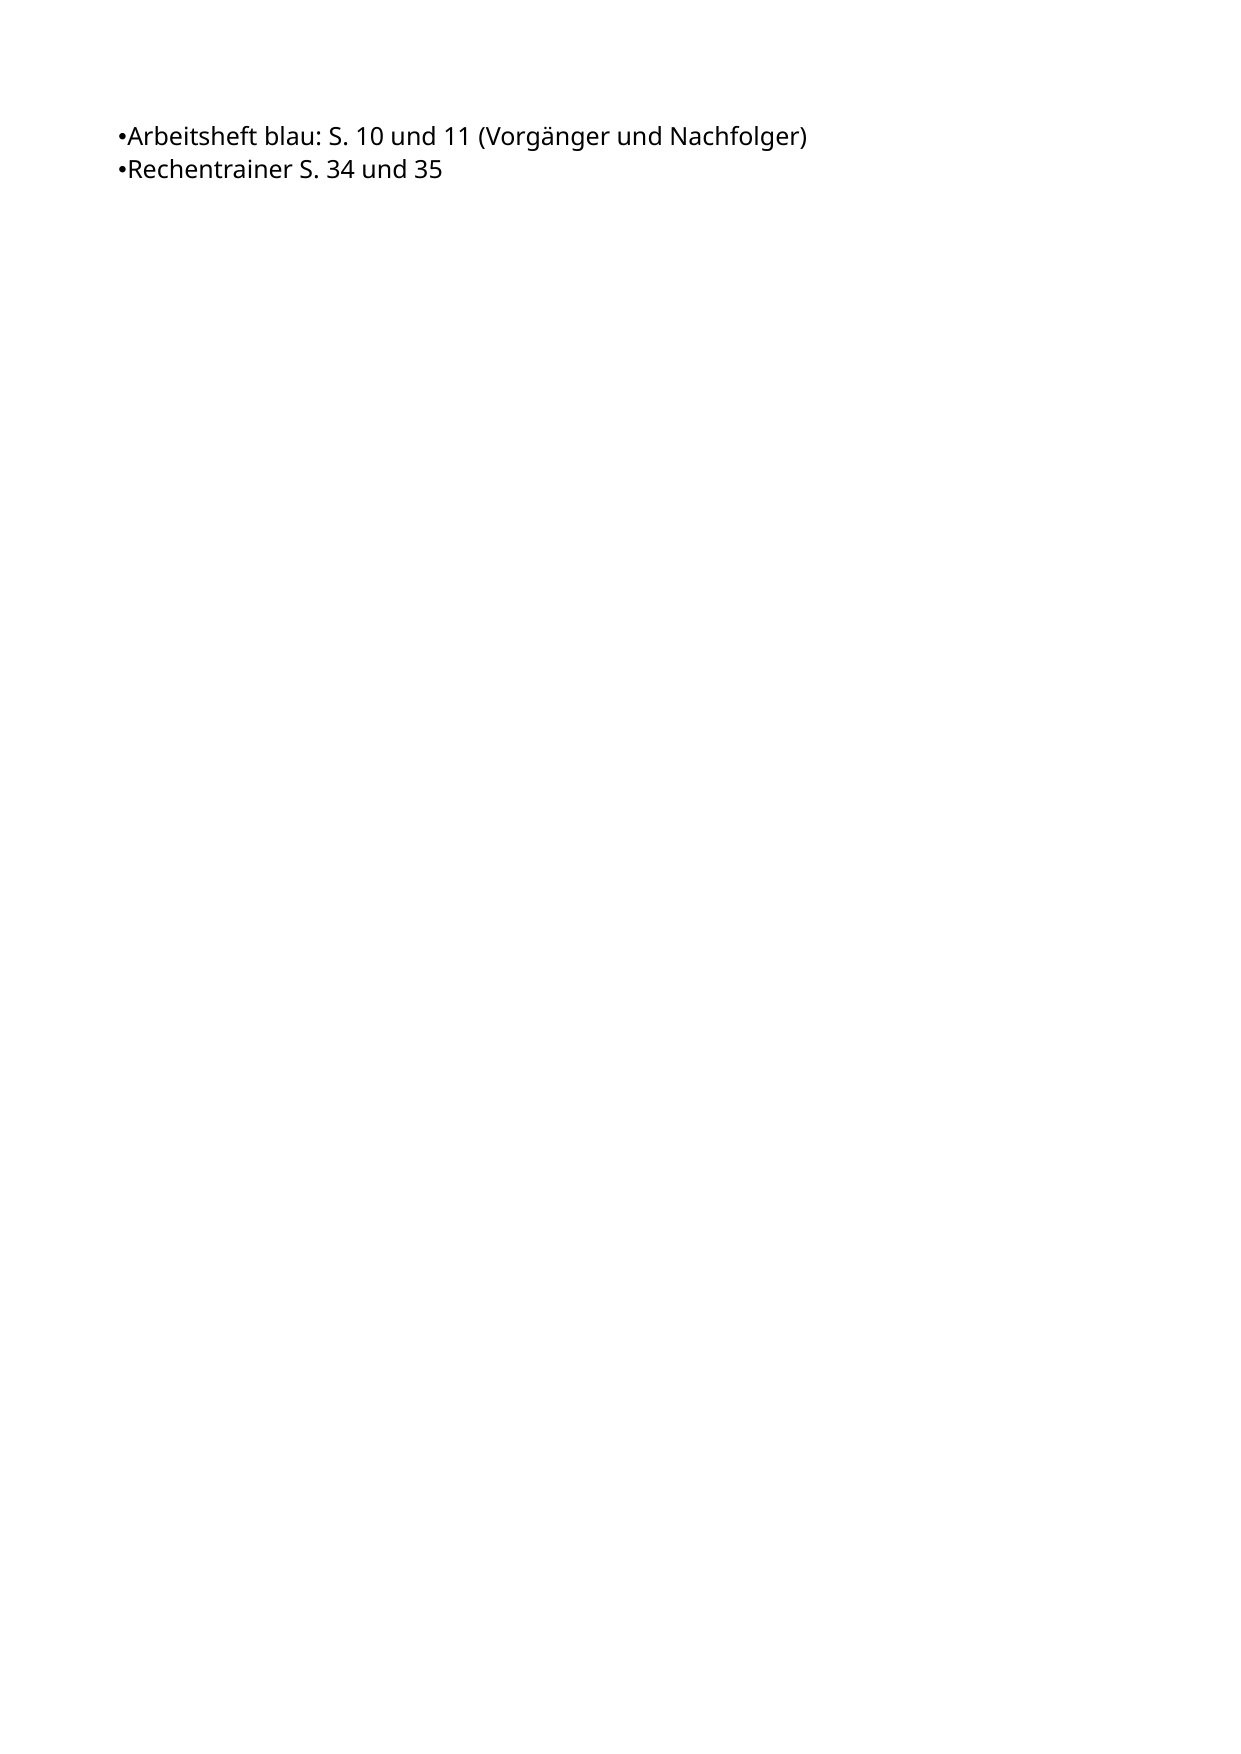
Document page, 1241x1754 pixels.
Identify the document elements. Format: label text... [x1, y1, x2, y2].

list Arbeitsheft blau: S. 10 und 11 (Vorgänger und Nachfolger) [118, 118, 1122, 152]
list Rechentrainer S. 34 und 35 [118, 152, 1122, 186]
